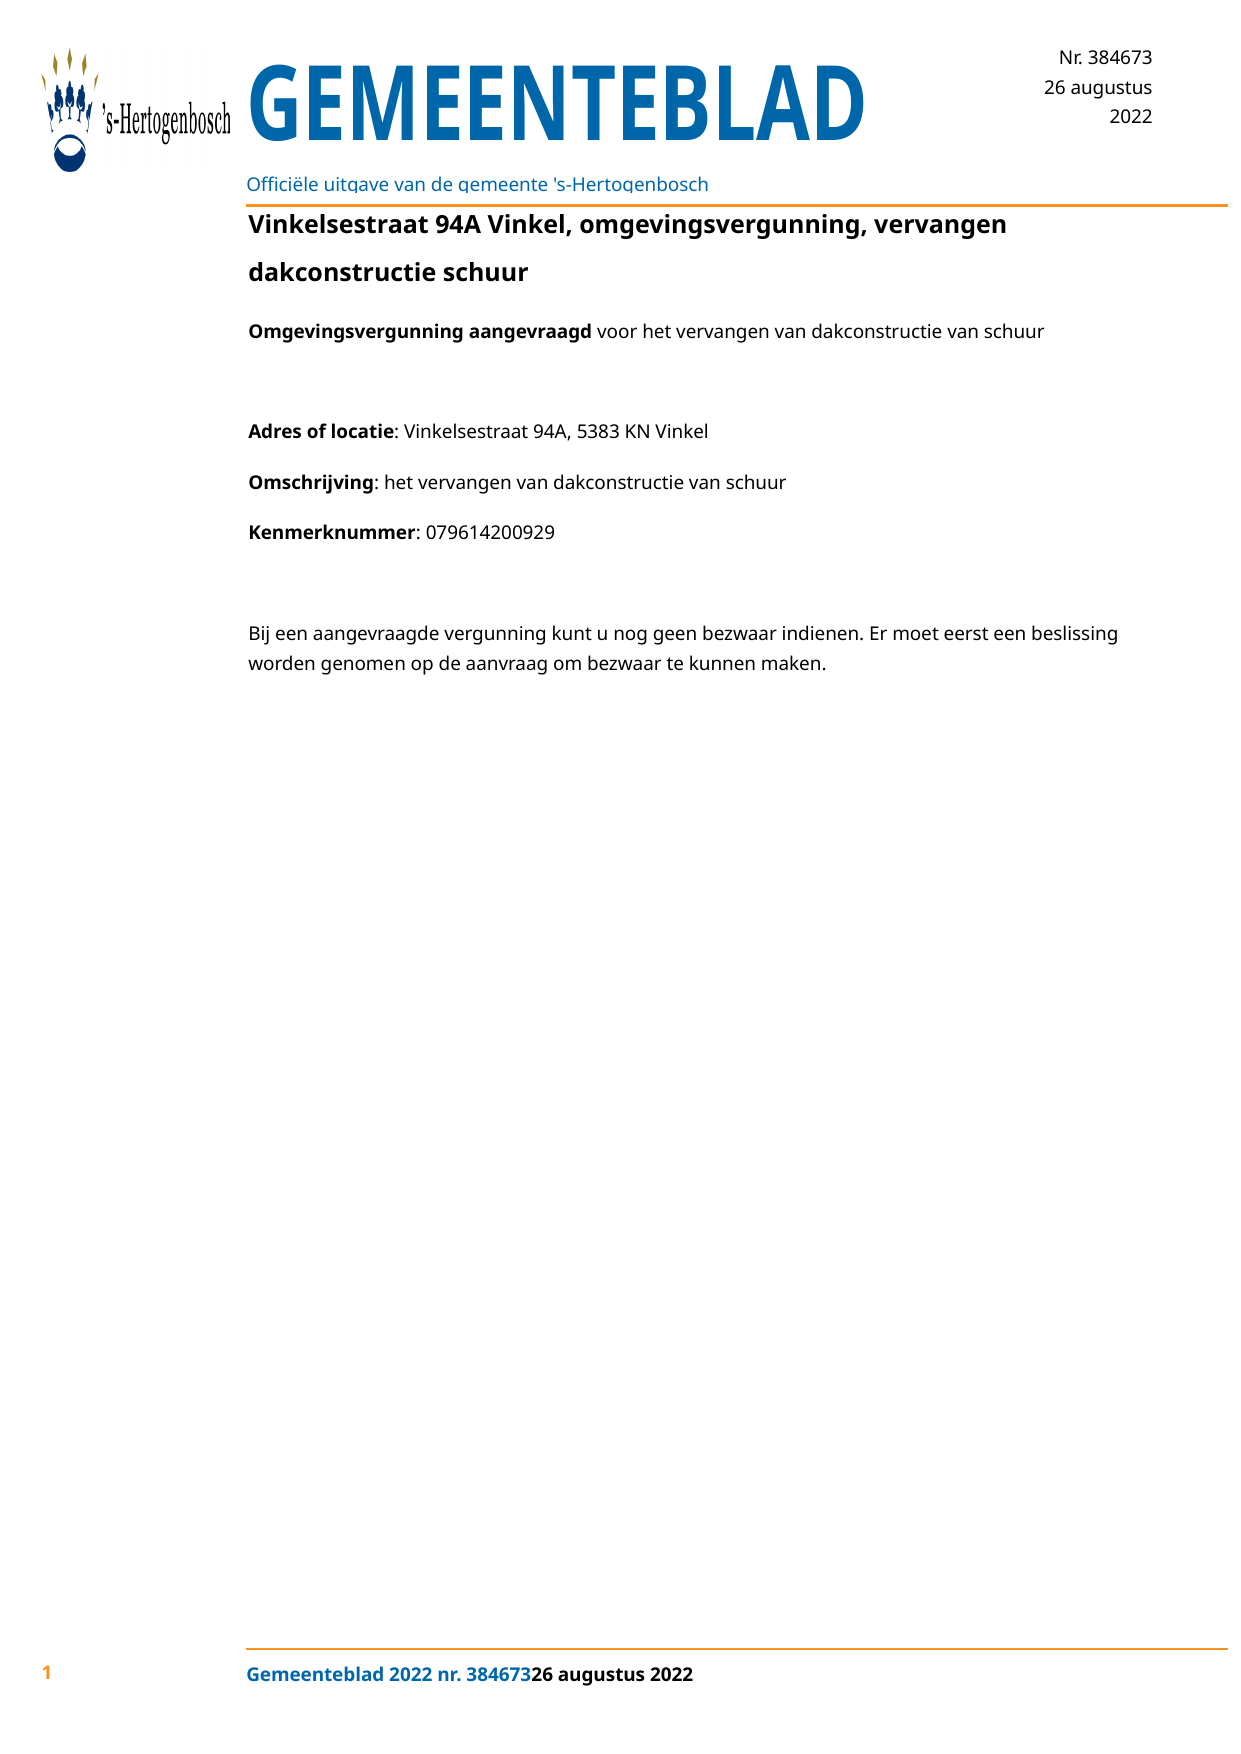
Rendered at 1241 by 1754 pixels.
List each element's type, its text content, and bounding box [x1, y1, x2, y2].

text Vinkelsestraat 94A Vinkel, omgevingsvergunning, vervangen dakconstructie schuur [248, 207, 1152, 288]
text Omgevingsvergunning aangevraagd voor het vervangen van dakconstructie van schuur [248, 318, 1152, 344]
text Adres of locatie: Vinkelsestraat 94A, 5383 KN Vinkel [248, 419, 1152, 444]
text Omschrijving: het vervangen van dakconstructie van schuur [248, 469, 1152, 495]
text Kenmerknummer: 079614200929 [248, 519, 1152, 545]
text Bij een aangevraagde vergunning kunt u nog geen bezwaar indienen. Er moet eerst een beslissing worden genomen op de aanvraag om bezwaar te kunnen maken. [248, 620, 1152, 676]
picture [41, 47, 231, 172]
